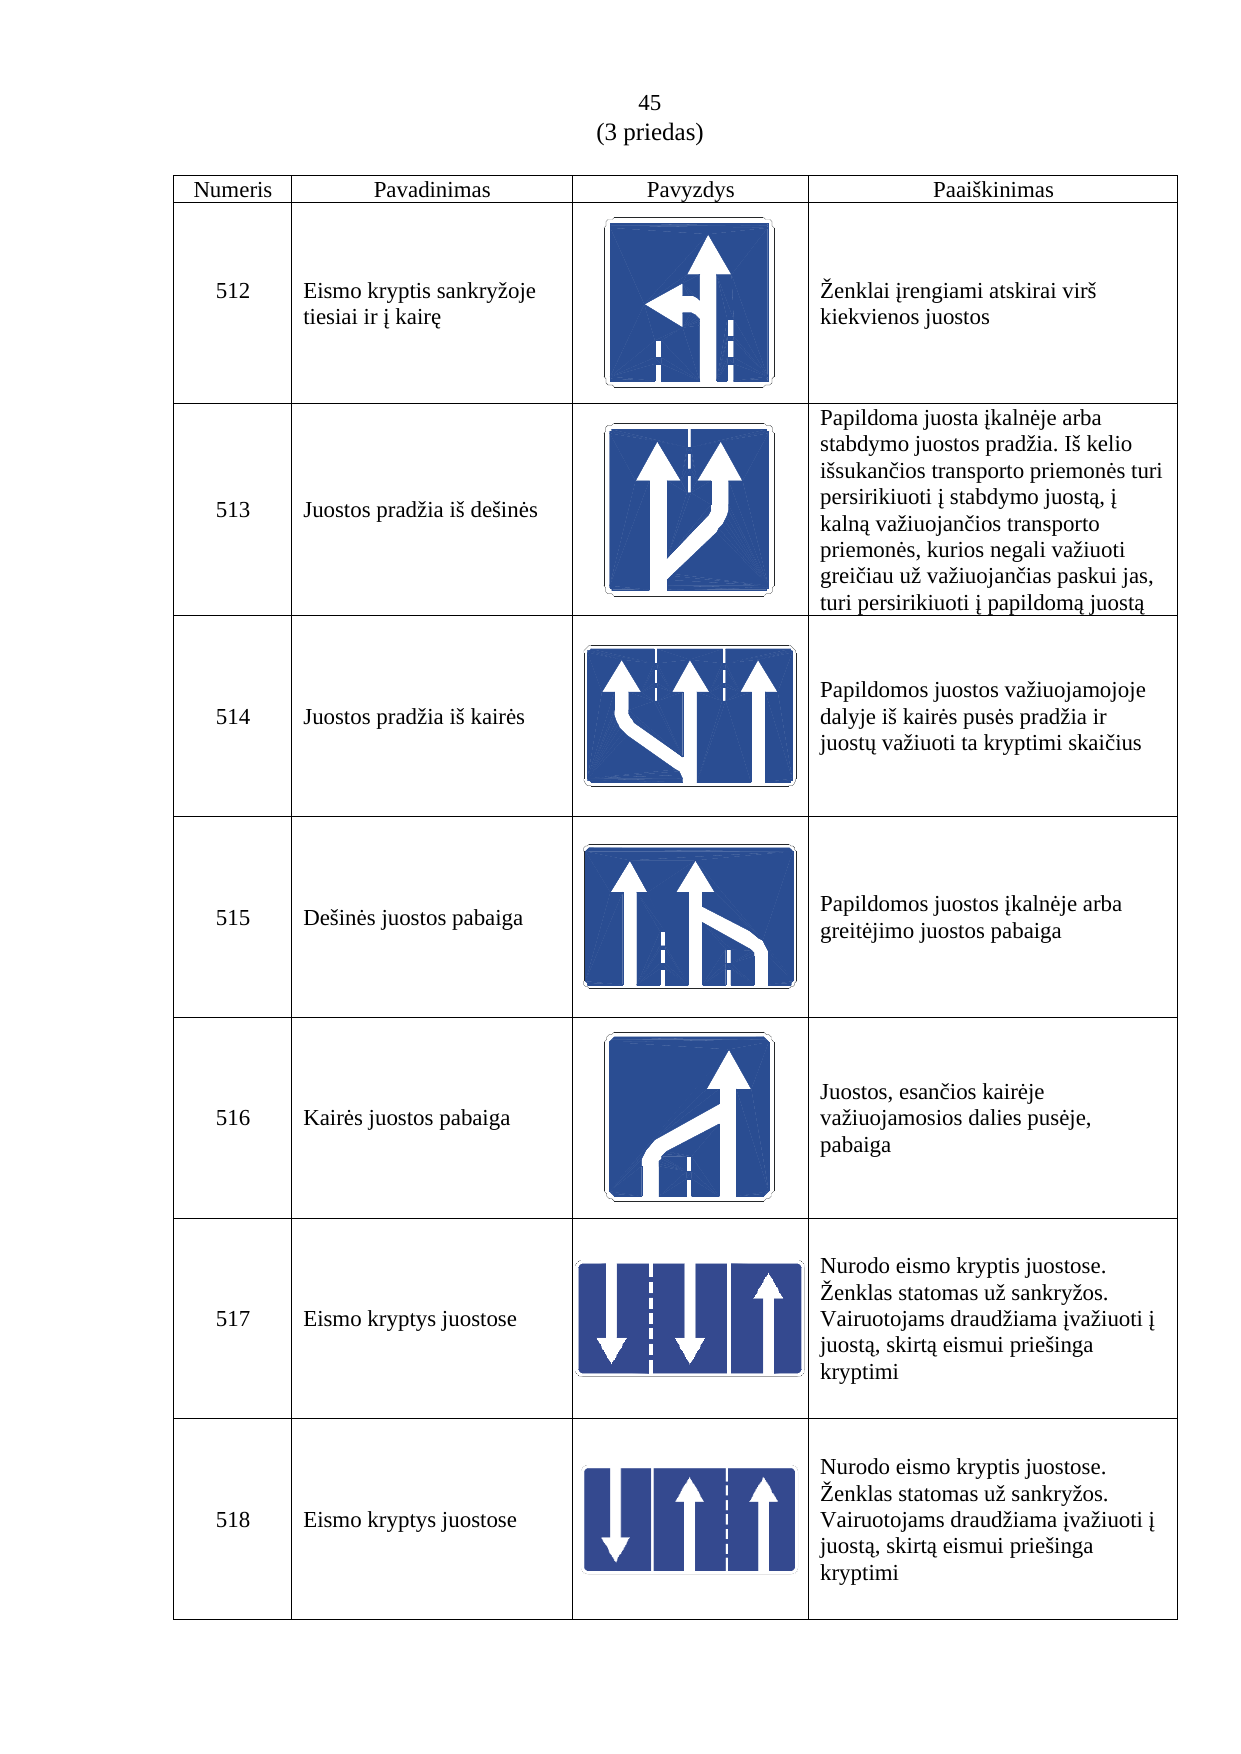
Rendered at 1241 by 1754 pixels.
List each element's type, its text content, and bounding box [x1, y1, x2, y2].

table_header Pavadinimas [292, 176, 572, 202]
table_cell 514 [174, 616, 291, 816]
table_header Paaiškinimas [809, 176, 1177, 202]
table_cell Dešinės juostos pabaiga [292, 817, 572, 1017]
table_cell Ženklai įrengiami atskirai virš kiekvienos juostos [809, 203, 1177, 403]
table_cell 517 [174, 1219, 291, 1418]
table_cell [573, 1419, 808, 1619]
table_cell 513 [174, 404, 291, 615]
table_cell Papildomos juostos važiuojamojoje dalyje iš kairės pusės pradžia ir juostų važiuoti ta kryptimi skaičius [809, 616, 1177, 816]
table_cell [573, 817, 808, 1017]
table_cell [573, 1018, 808, 1217]
table_cell Eismo kryptys juostose [292, 1419, 572, 1619]
table_cell Nurodo eismo kryptis juostose. Ženklas statomas už sankryžos. Vairuotojams draudžiama įvažiuoti į juostą, skirtą eismui priešinga kryptimi [809, 1419, 1177, 1619]
table_cell [573, 616, 808, 816]
table_cell 516 [174, 1018, 291, 1217]
table_cell 512 [174, 203, 291, 403]
table_header Pavyzdys [573, 176, 808, 202]
table_cell Kairės juostos pabaiga [292, 1018, 572, 1217]
table_cell 518 [174, 1419, 291, 1619]
table_cell Nurodo eismo kryptis juostose. Ženklas statomas už sankryžos. Vairuotojams draudžiama įvažiuoti į juostą, skirtą eismui priešinga kryptimi [809, 1219, 1177, 1418]
table_cell Papildoma juosta įkalnėje arba stabdymo juostos pradžia. Iš kelio išsukančios transporto priemonės turi persirikiuoti į stabdymo juostą, į kalną važiuojančios transporto priemonės, kurios negali važiuoti greičiau už važiuojančias paskui jas, turi persirikiuoti į papildomą juostą [809, 404, 1177, 615]
table_cell Eismo kryptys juostose [292, 1219, 572, 1418]
table_cell Eismo kryptis sankryžoje tiesiai ir į kairę [292, 203, 572, 403]
table_cell Papildomos juostos įkalnėje arba greitėjimo juostos pabaiga [809, 817, 1177, 1017]
table_cell [573, 203, 808, 403]
table_header Numeris [174, 176, 291, 202]
table_cell Juostos, esančios kairėje važiuojamosios dalies pusėje, pabaiga [809, 1018, 1177, 1217]
table_cell [573, 404, 808, 615]
table_cell 515 [174, 817, 291, 1017]
table_cell Juostos pradžia iš kairės [292, 616, 572, 816]
table_cell Juostos pradžia iš dešinės [292, 404, 572, 615]
table_cell [573, 1219, 808, 1418]
